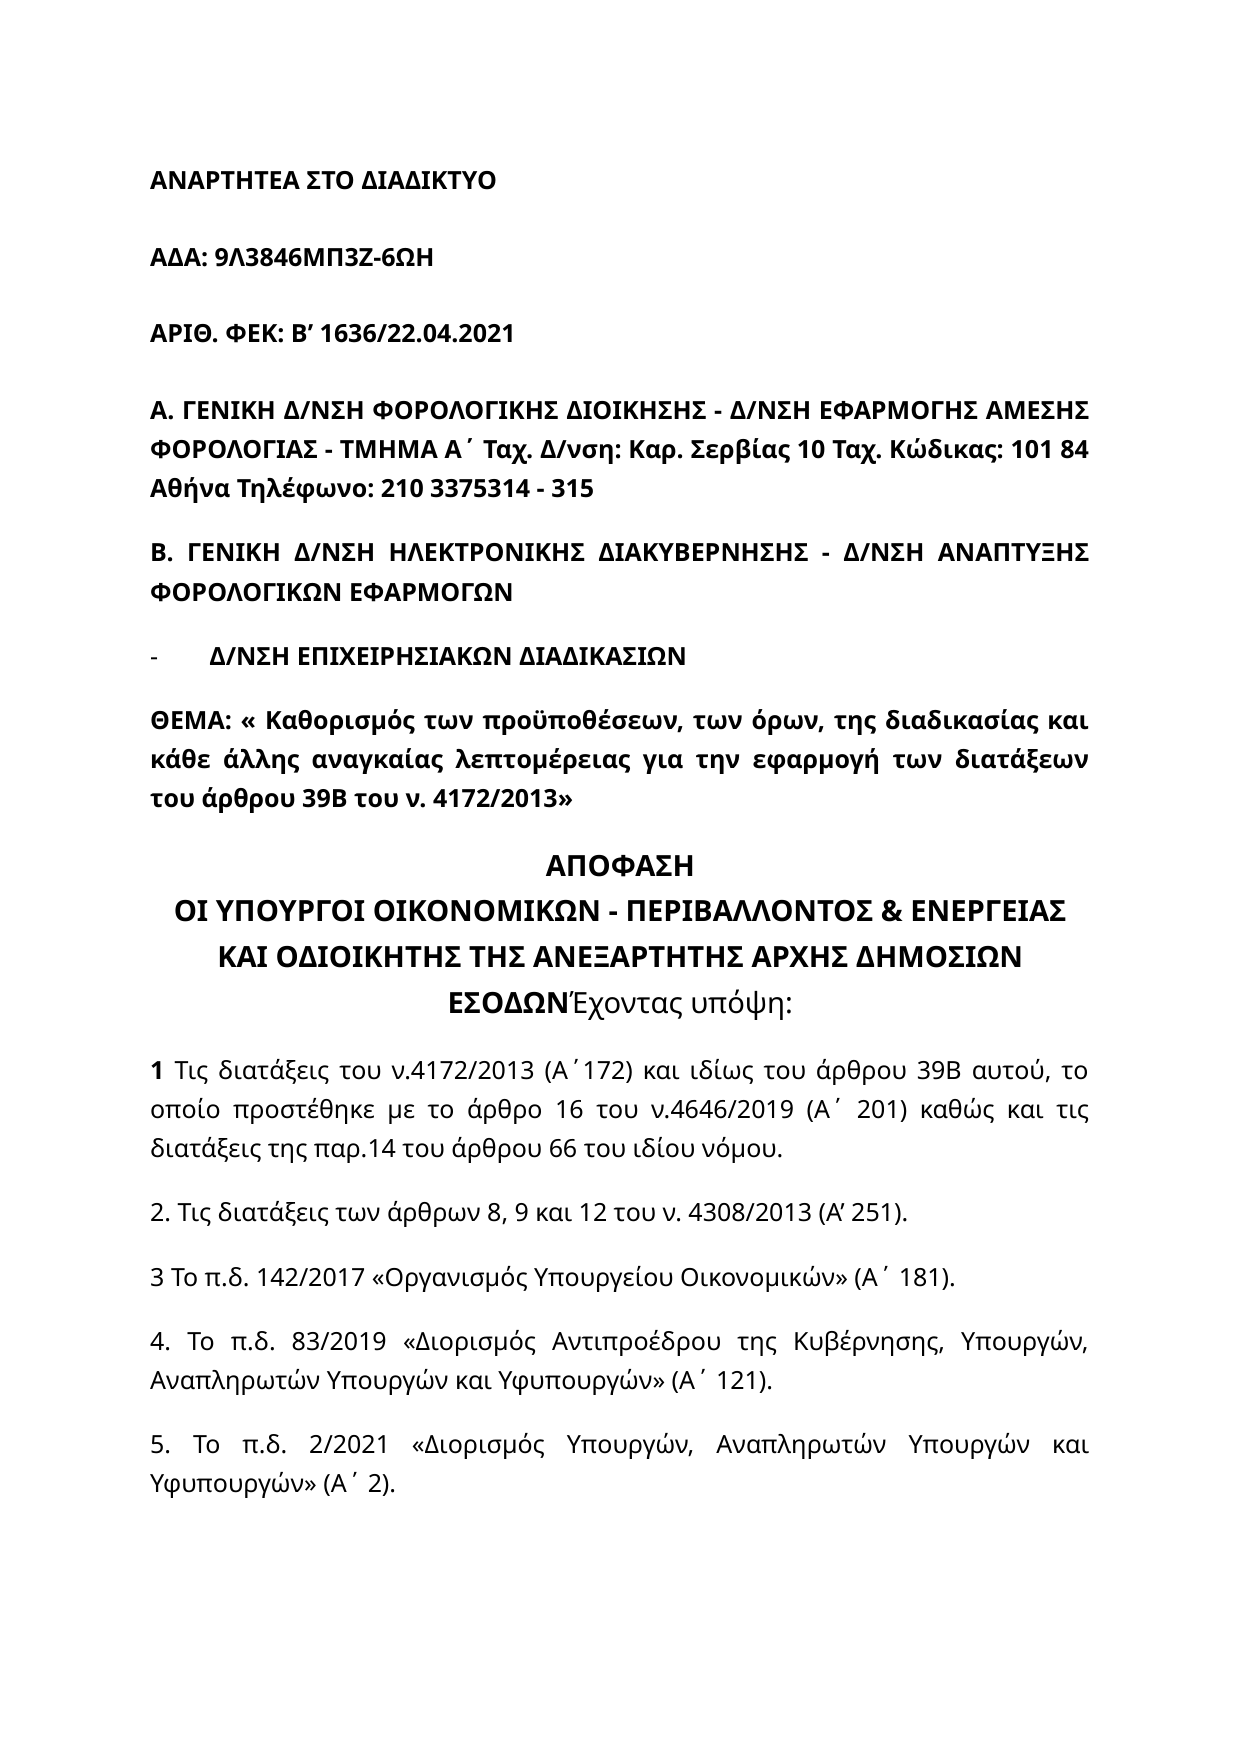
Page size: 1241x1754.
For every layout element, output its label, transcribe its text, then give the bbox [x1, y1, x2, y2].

text ΑΠΟΦΑΣΗ ΟΙ ΥΠΟΥΡΓΟΙ ΟΙΚΟΝΟΜΙΚΩΝ - ΠΕΡΙΒΑΛΛΟΝΤΟΣ & ΕΝΕΡΓΕΙΑΣ ΚΑΙ ΟΔΙΟΙΚΗΤΗΣ ΤΗΣ ΑΝΕΞΑΡΤΗΤΗΣ ΑΡΧΗΣ ΔΗΜΟΣΙΩΝ ΕΣΟΔΩΝΈχοντας υπόψη: [150, 845, 1090, 1022]
text 1 Τις διατάξεις του ν.4172/2013 (Α΄172) και ιδίως του άρθρου 39Β αυτού, το οποίο προστέθηκε με το άρθρο 16 του ν.4646/2019 (Α΄ 201) καθώς και τις διατάξεις της παρ.14 του άρθρου 66 του ιδίου νόμου. [150, 1052, 1090, 1165]
text 3 Το π.δ. 142/2017 «Οργανισμός Υπουργείου Οικονομικών» (Α΄ 181). [150, 1259, 1090, 1293]
title ΑΡΙΘ. ΦΕΚ: Β’ 1636/22.04.2021 [150, 316, 1090, 350]
title ΑΔΑ: 9Λ3846ΜΠ3Ζ-6ΩΗ [150, 239, 1090, 273]
list - Δ/ΝΣΗ ΕΠΙΧΕΙΡΗΣΙΑΚΩΝ ΔΙΑΔΙΚΑΣΙΩΝ [150, 638, 1090, 672]
text Β. ΓΕΝΙΚΗ Δ/ΝΣΗ ΗΛΕΚΤΡΟΝΙΚΗΣ ΔΙΑΚΥΒΕΡΝΗΣΗΣ - Δ/ΝΣΗ ΑΝΑΠΤΥΞΗΣ ΦΟΡΟΛΟΓΙΚΩΝ ΕΦΑΡΜΟΓΩΝ [150, 535, 1090, 608]
text 2. Τις διατάξεις των άρθρων 8, 9 και 12 του ν. 4308/2013 (Α’ 251). [150, 1195, 1090, 1229]
text ΘΕΜΑ: « Καθορισμός των προϋποθέσεων, των όρων, της διαδικασίας και κάθε άλλης αναγκαίας λεπτομέρειας για την εφαρμογή των διατάξεων του άρθρου 39Β του ν. 4172/2013» [150, 702, 1090, 815]
title ΑΝΑΡΤΗΤΕΑ ΣΤΟ ΔΙΑΔΙΚΤΥΟ [150, 162, 1090, 197]
text 5. Το π.δ. 2/2021 «Διορισμός Υπουργών, Αναπληρωτών Υπουργών και Υφυπουργών» (Α΄ 2). [150, 1427, 1090, 1500]
text 4. Το π.δ. 83/2019 «Διορισμός Αντιπροέδρου της Κυβέρνησης, Υπουργών, Αναπληρωτών Υπουργών και Υφυπουργών» (Α΄ 121). [150, 1323, 1090, 1397]
text Α. ΓΕΝΙΚΗ Δ/ΝΣΗ ΦΟΡΟΛΟΓΙΚΗΣ ΔΙΟΙΚΗΣΗΣ - Δ/ΝΣΗ ΕΦΑΡΜΟΓΗΣ ΑΜΕΣΗΣ ΦΟΡΟΛΟΓΙΑΣ - ΤΜΗΜΑ Α΄ Ταχ. Δ/νση: Καρ. Σερβίας 10 Ταχ. Κώδικας: 101 84 Αθήνα Τηλέφωνο: 210 3375314 - 315 [150, 392, 1090, 505]
